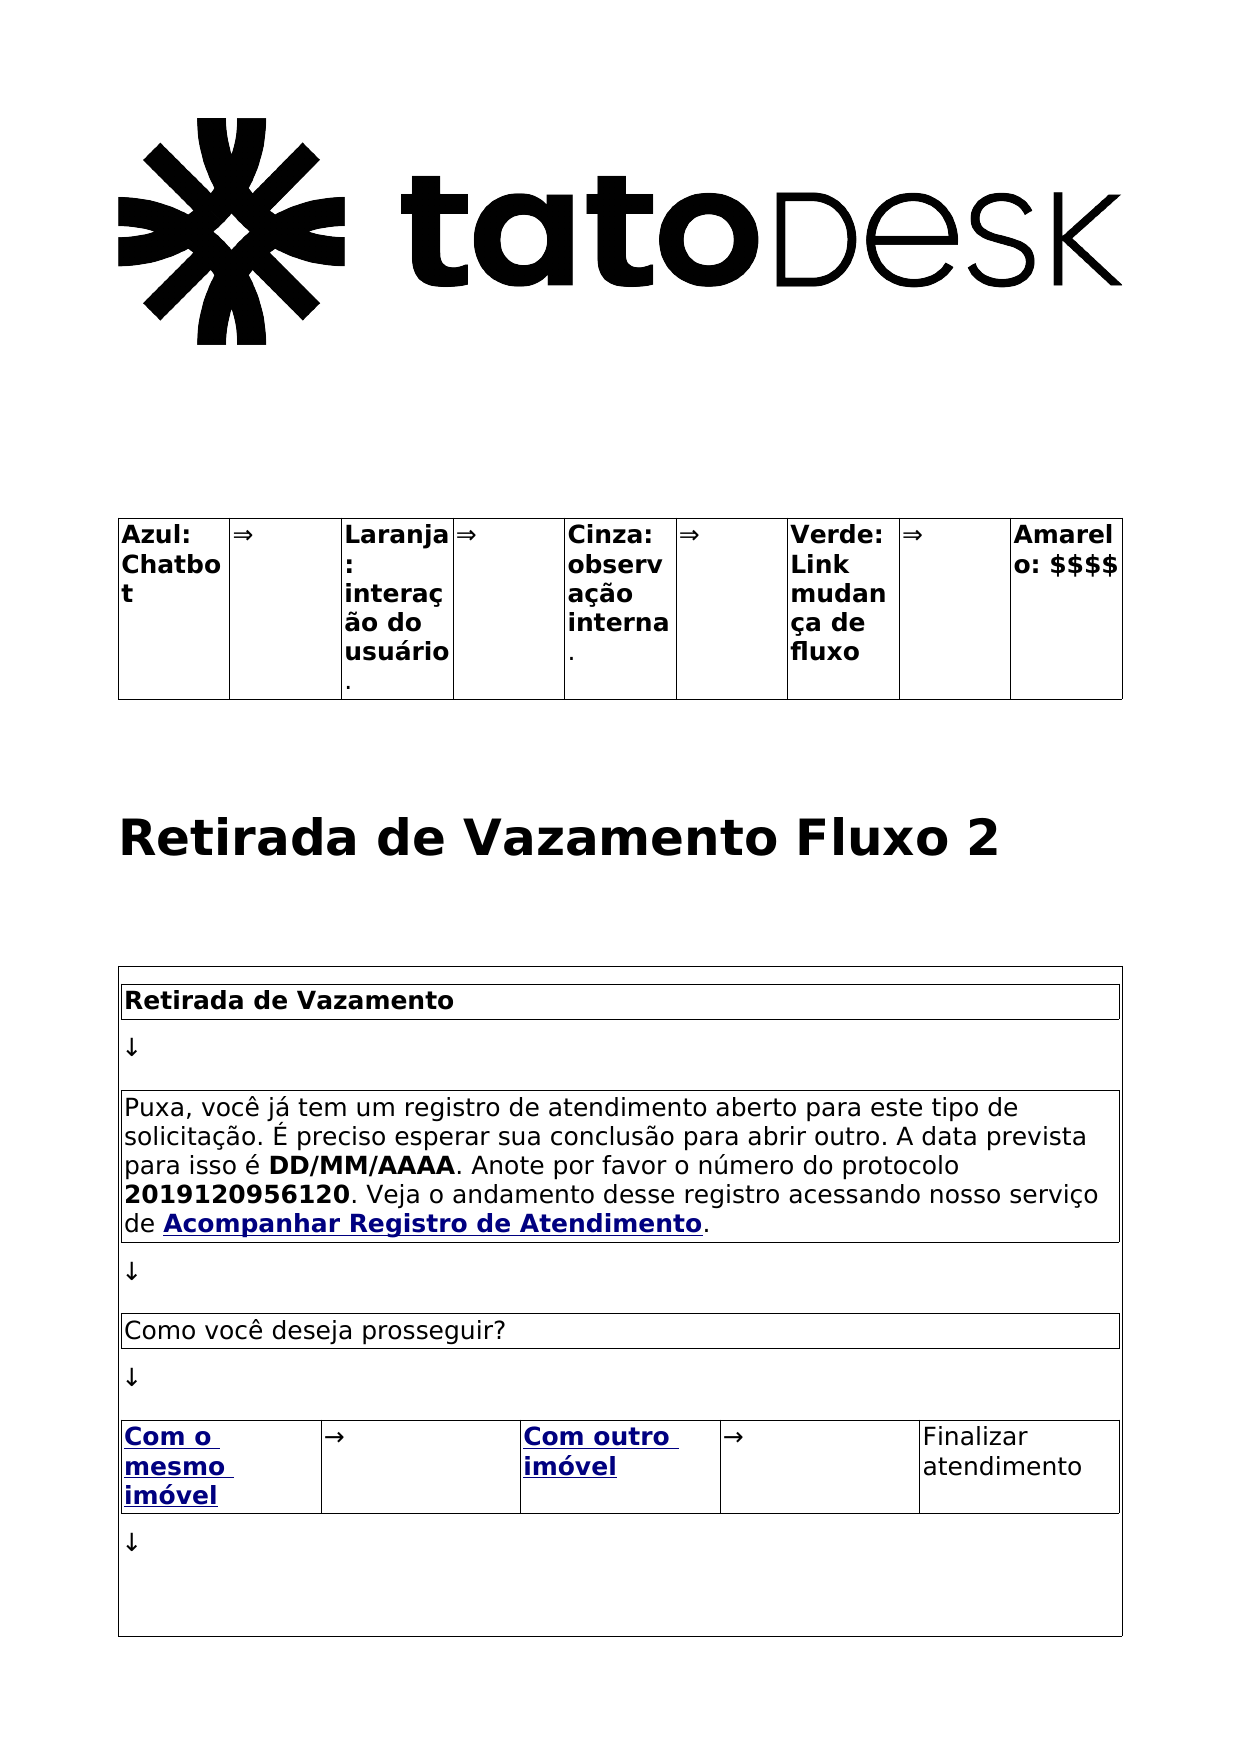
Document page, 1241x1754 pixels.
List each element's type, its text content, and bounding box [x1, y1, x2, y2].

table_header Cinza: observação interna. [565, 519, 676, 699]
table_header ↓ ↓ ↓ ↓ [119, 967, 1122, 1636]
table_header ⇒ [677, 519, 787, 699]
table_header Laranja: interação do usuário. [342, 519, 453, 699]
table_header Azul: Chatbot [119, 519, 229, 699]
table_header Retirada de Vazamento [122, 985, 1119, 1019]
table_header Finalizar atendimento [920, 1421, 1119, 1513]
table_header ⇒ [230, 519, 341, 699]
table_header Amarelo: $$$$ [1011, 519, 1122, 699]
table_header → [322, 1421, 520, 1513]
table_header → [721, 1421, 919, 1513]
table_header ⇒ [454, 519, 564, 699]
table_header Com o mesmo imóvel [122, 1421, 321, 1513]
table_header Como você deseja prosseguir? [122, 1314, 1119, 1348]
table_header ⇒ [900, 519, 1010, 699]
table_header Puxa, você já tem um registro de atendimento aberto para este tipo de solicitação. É preciso esperar sua conclusão para abrir outro. A data prevista para isso é DD/MM/AAAA. Anote por favor o número do protocolo 2019120956120. Veja o andamento desse registro acessando nosso serviço de Acompanhar Registro de Atendimento. [122, 1091, 1119, 1242]
table_header Verde: Link mudança de fluxo [788, 519, 899, 699]
picture [118, 118, 1123, 345]
subtitle Retirada de Vazamento Fluxo 2 [118, 809, 1122, 868]
table_header Com outro imóvel [521, 1421, 720, 1513]
